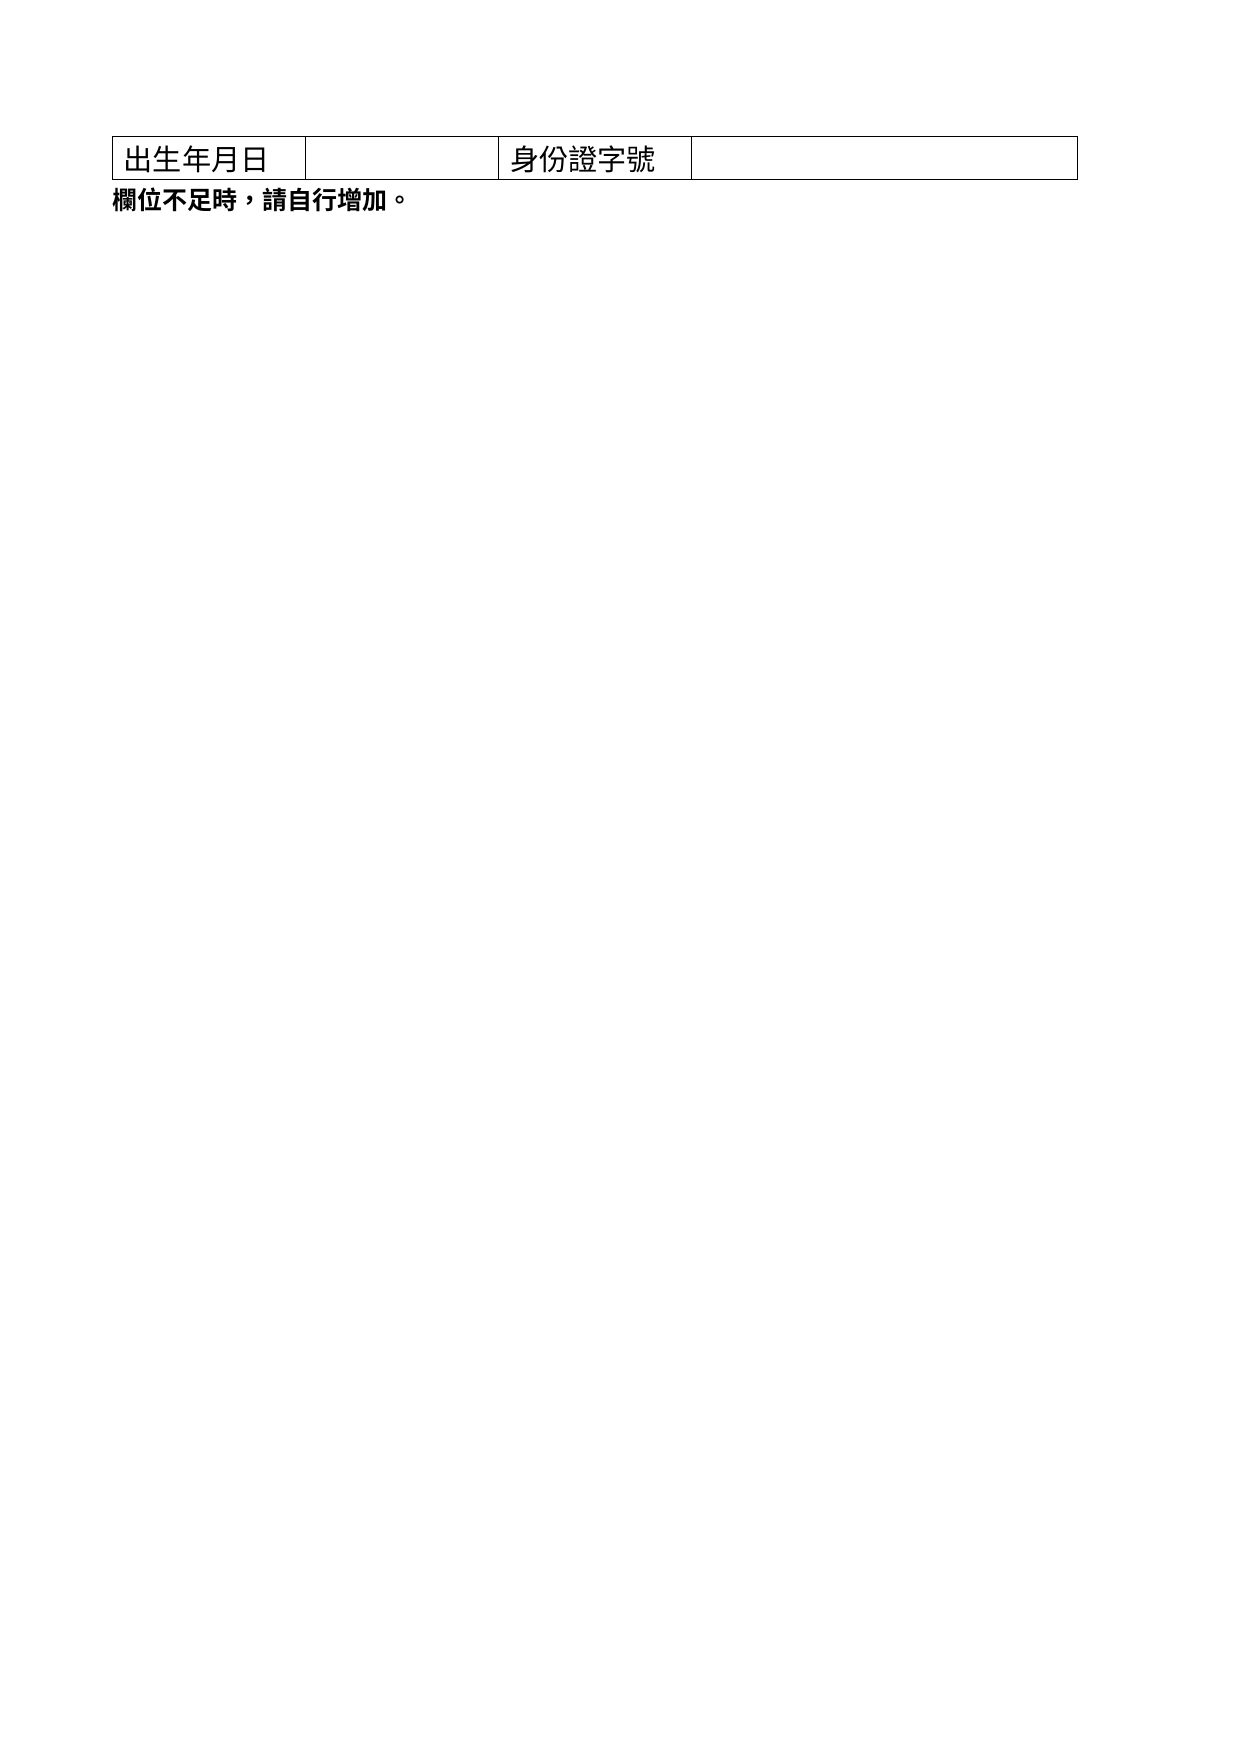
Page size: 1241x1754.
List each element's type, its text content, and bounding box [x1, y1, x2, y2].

table_cell [306, 137, 498, 179]
table_cell 身份證字號 [499, 137, 691, 179]
table_cell 出生年月日 [113, 137, 305, 179]
text 欄位不足時，請自行增加。 [112, 180, 1128, 216]
table_cell [692, 137, 1077, 179]
